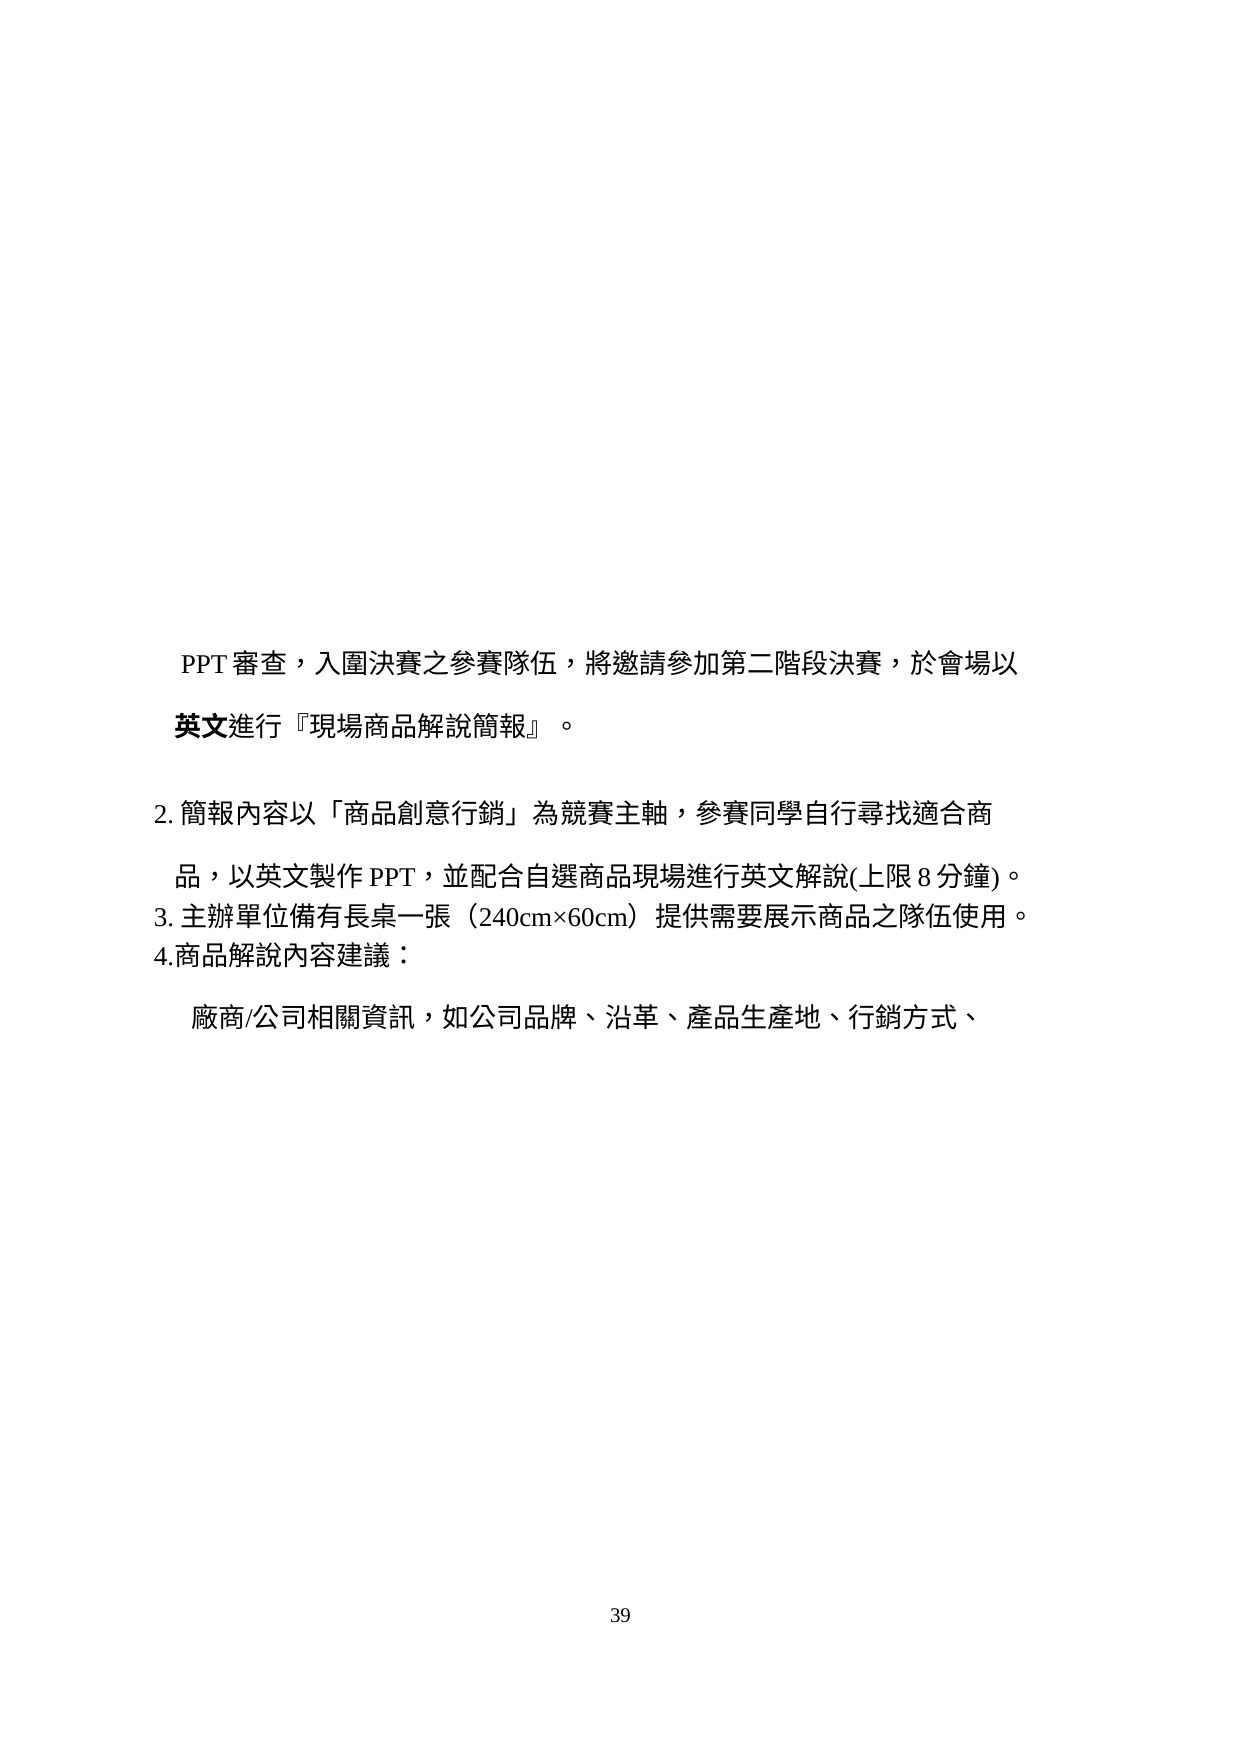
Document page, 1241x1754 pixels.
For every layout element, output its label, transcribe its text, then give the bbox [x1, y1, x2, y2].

text PPT審查，入圍決賽之參賽隊伍，將邀請參加第二階段決賽，於會場以 [153, 620, 1087, 682]
text 4.商品解說內容建議： [153, 934, 1087, 973]
text 廠商/公司相關資訊，如公司品牌、沿革、產品生產地、行銷方式、 [191, 973, 1087, 1036]
text 英文進行『現場商品解說簡報』。 [153, 682, 1087, 745]
text 品，以英文製作PPT，並配合自選商品現場進行英文解說(上限8分鐘)。 [153, 832, 1087, 895]
text 3. 主辦單位備有長桌一張（240cm×60cm）提供需要展示商品之隊伍使用。 [153, 895, 1087, 934]
text 2. 簡報內容以「商品創意行銷」為競賽主軸，參賽同學自行尋找適合商 [153, 770, 1087, 832]
